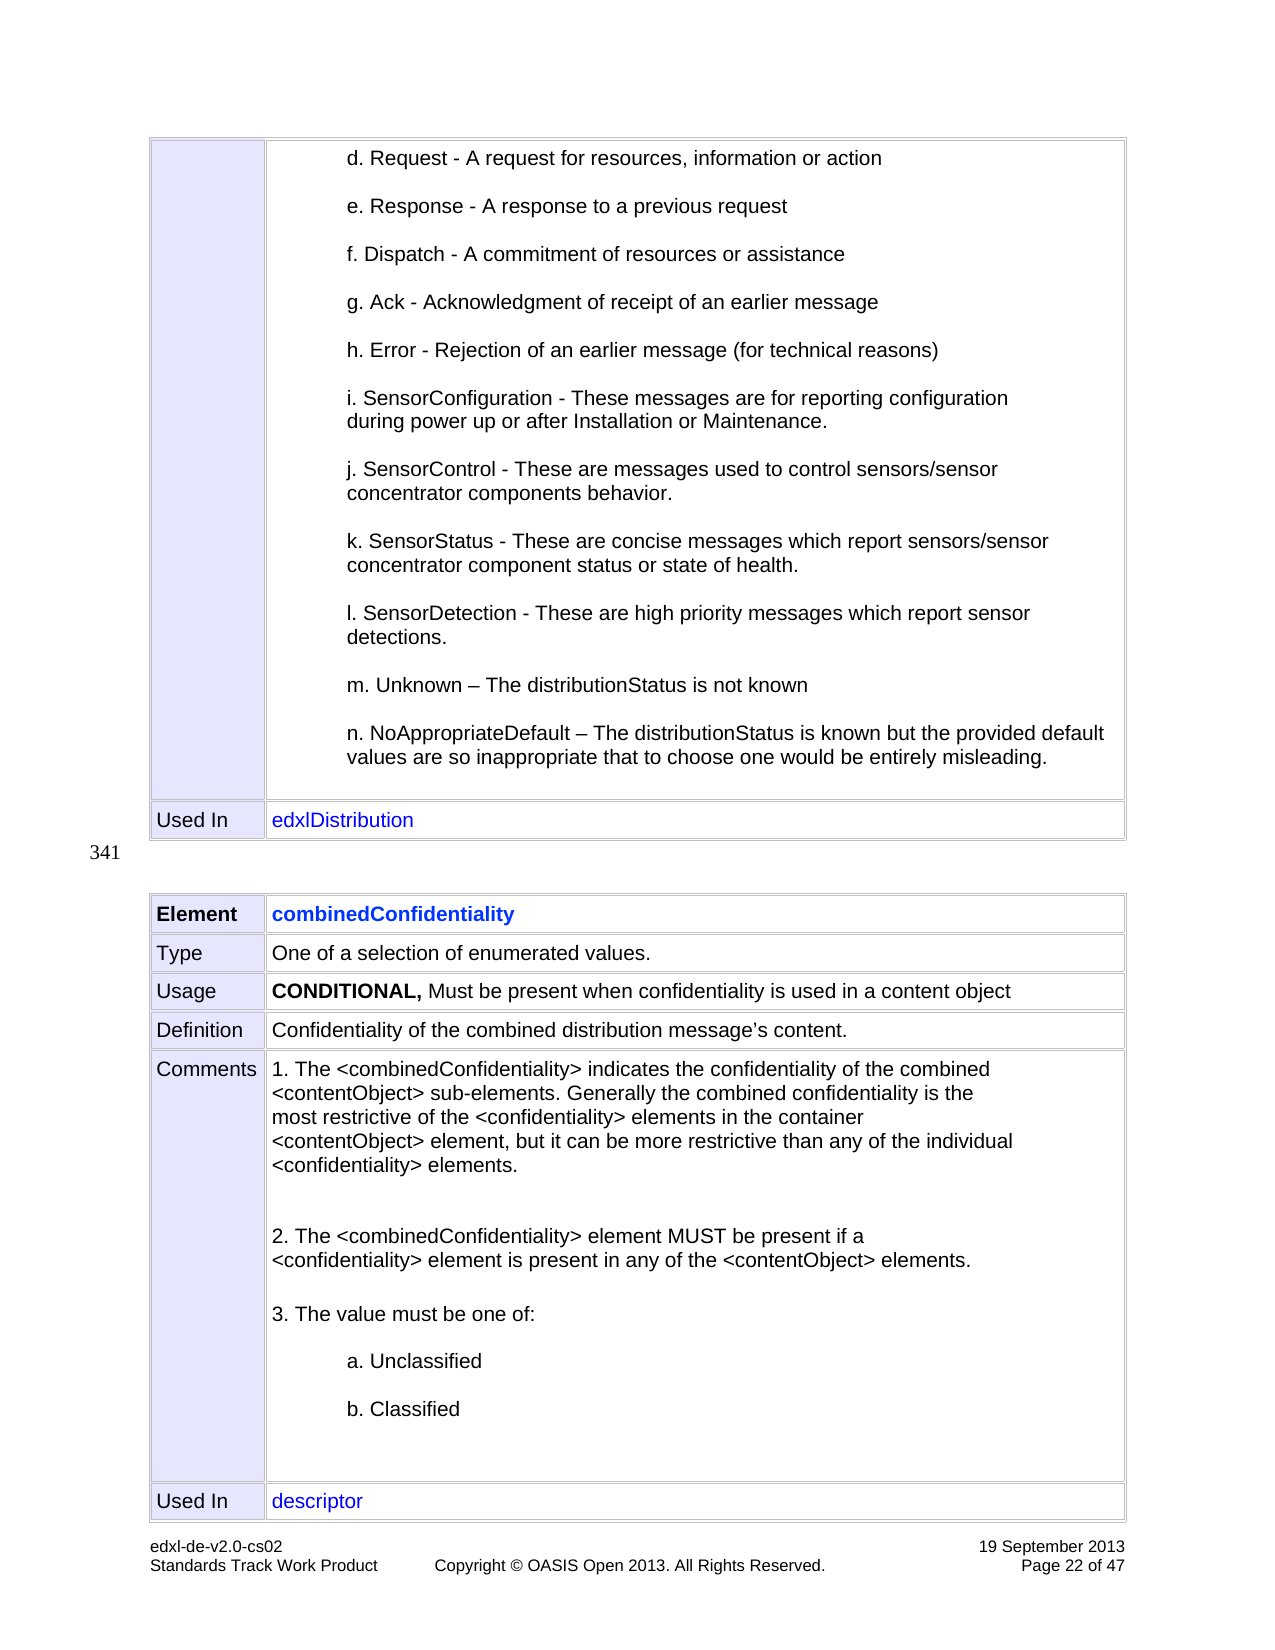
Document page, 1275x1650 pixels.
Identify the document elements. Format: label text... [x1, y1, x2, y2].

table_cell [152, 141, 264, 799]
table_cell CONDITIONAL, Must be present when confidentiality is used in a content object [267, 974, 1124, 1009]
table_cell Definition [152, 1013, 264, 1048]
table_header combinedConfidentiality [267, 896, 1124, 932]
table_cell Usage [152, 974, 264, 1009]
table_cell Used In [152, 1484, 264, 1519]
table_header Element [152, 896, 264, 932]
table_cell One of a selection of enumerated values. [267, 935, 1124, 971]
table_cell d. Request - A request for resources, information or action e. Response - A response to a previous request f. Dispatch - A commitment of resources or assistance g. Ack - Acknowledgment of receipt of an earlier message h. Error - Rejection of an earlier message (for technical reasons) i. SensorConfiguration - These messages are for reporting configuration during power up or after Installation or Maintenance. j. SensorControl - These are messages used to control sensors/sensor concentrator components behavior. k. SensorStatus - These are concise messages which report sensors/sensor concentrator component status or state of health. l. SensorDetection - These are high priority messages which report sensor detections. m. Unknown – The distributionStatus is not known n. NoAppropriateDefault – The distributionStatus is known but the provided default values are so inappropriate that to choose one would be entirely misleading. [267, 141, 1124, 799]
table_cell 1. The <combinedConfidentiality> indicates the confidentiality of the combined <contentObject> sub-elements. Generally the combined confidentiality is the most restrictive of the <confidentiality> elements in the container <contentObject> element, but it can be more restrictive than any of the individual <confidentiality> elements. 2. The <combinedConfidentiality> element MUST be present if a <confidentiality> element is present in any of the <contentObject> elements. 3. The value must be one of: a. Unclassified b. Classified [267, 1051, 1124, 1481]
table_cell descriptor [267, 1484, 1124, 1519]
table_cell Comments [152, 1051, 264, 1481]
table_cell edxlDistribution [267, 802, 1124, 838]
table_cell Type [152, 935, 264, 971]
table_cell Confidentiality of the combined distribution message’s content. [267, 1013, 1124, 1048]
table_cell Used In [152, 802, 264, 838]
